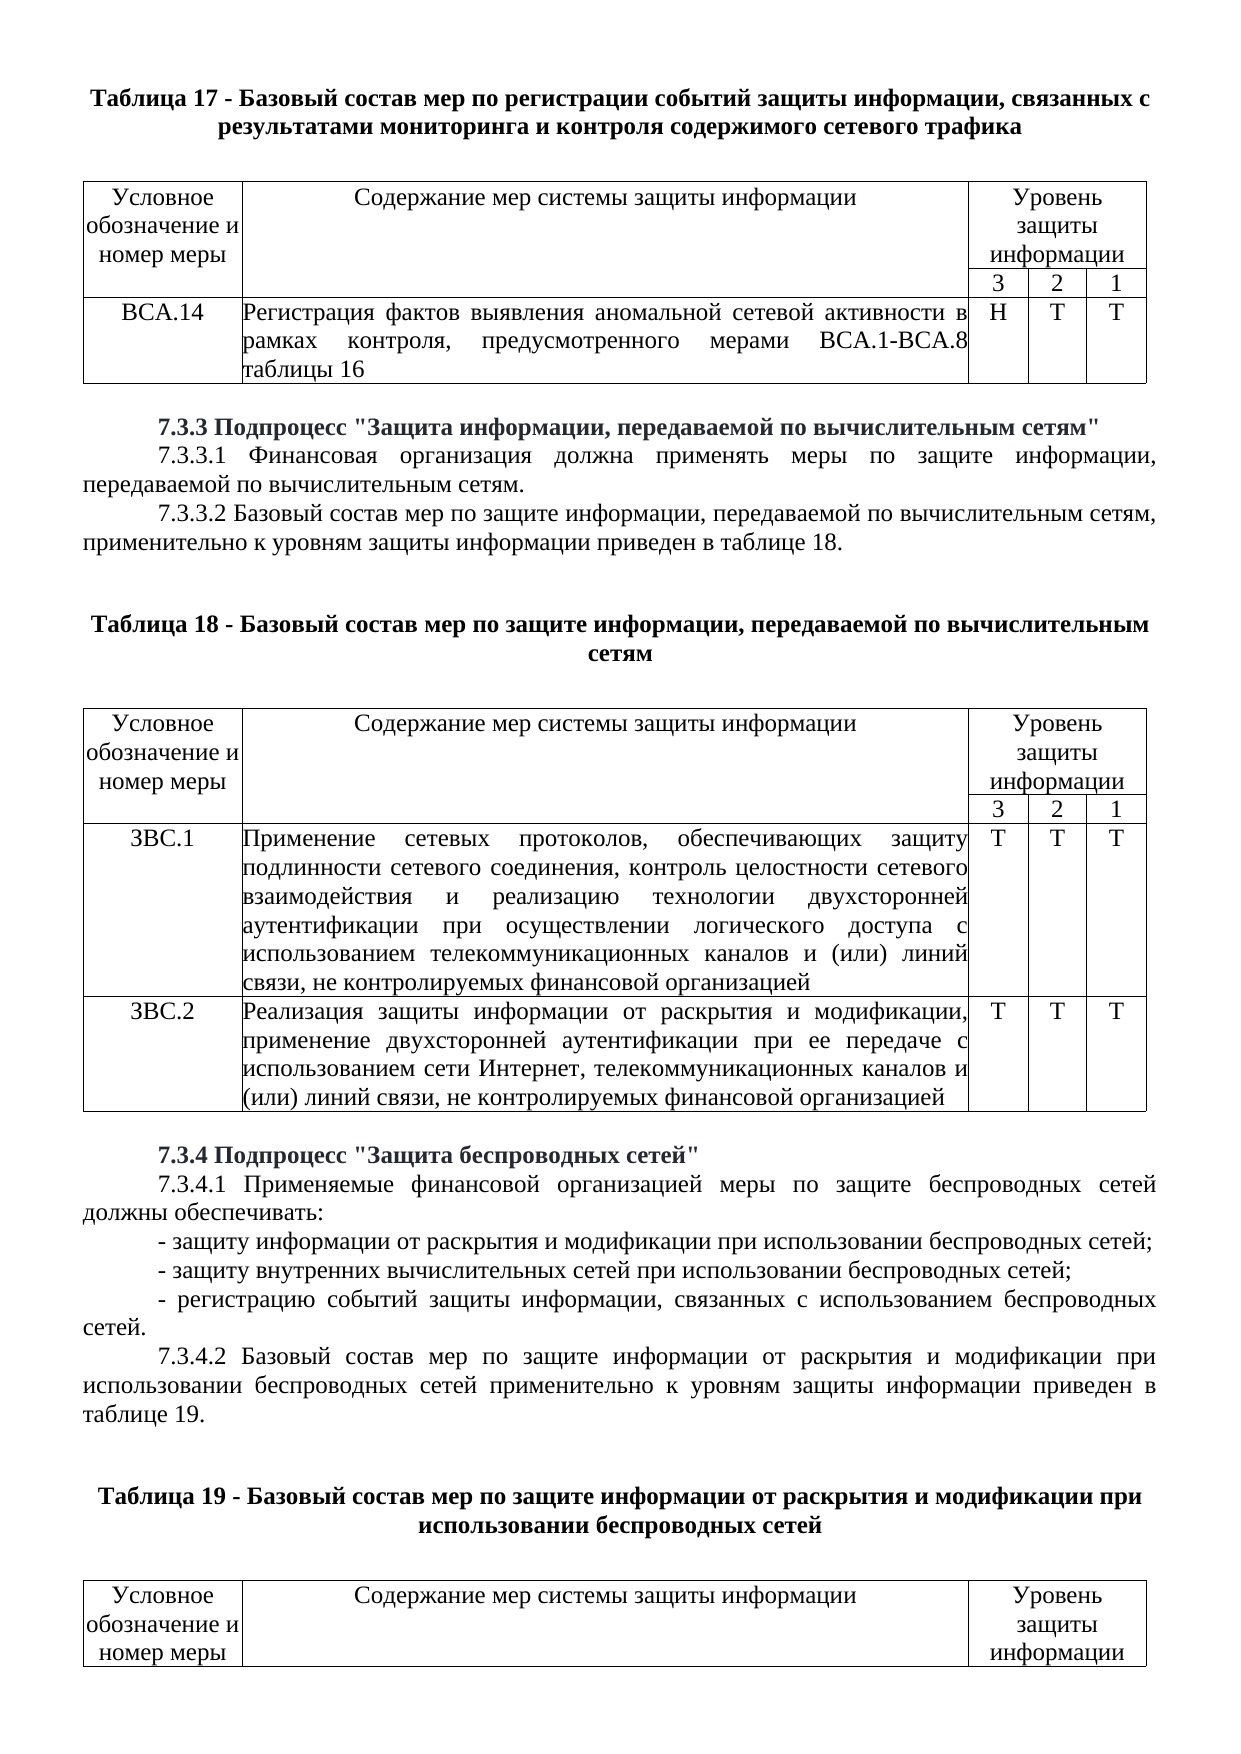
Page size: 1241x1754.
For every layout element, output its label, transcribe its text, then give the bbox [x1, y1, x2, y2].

table_cell 3 [969, 795, 1028, 823]
subtitle Таблица 17 - Базовый состав мер по регистрации событий защиты информации, связанных с результатами мониторинга и контроля содержимого сетевого трафика [83, 83, 1157, 140]
table_cell Т [1029, 997, 1086, 1111]
text - защиту информации от раскрытия и модификации при использовании беспроводных сетей; [83, 1226, 1157, 1255]
table_cell Т [969, 997, 1028, 1111]
table_cell Регистрация фактов выявления аномальной сетевой активности в рамках контроля, предусмотренного мерами ВСА.1-ВСА.8 таблицы 16 [243, 298, 968, 383]
table_cell Т [1029, 298, 1086, 383]
text 7.3.4 Подпроцесс "Защита беспроводных сетей" [83, 1140, 1157, 1169]
table_cell ВСА.14 [84, 298, 242, 383]
subtitle Таблица 18 - Базовый состав мер по защите информации, передаваемой по вычислительным сетям [83, 609, 1157, 667]
table_cell Т [1087, 824, 1146, 996]
table_cell Т [969, 824, 1028, 996]
table_cell Т [1087, 298, 1146, 383]
text - защиту внутренних вычислительных сетей при использовании беспроводных сетей; [83, 1255, 1157, 1284]
text 7.3.4.2 Базовый состав мер по защите информации от раскрытия и модификации при использовании беспроводных сетей применительно к уровням защиты информации приведен в таблице 19. [83, 1341, 1157, 1427]
table_header Содержание мер системы защиты информации [243, 1581, 968, 1666]
table_header Условное обозначение и номер меры [84, 182, 242, 297]
table_header Условное обозначение и номер меры [84, 1581, 242, 1666]
table_header Уровень защиты информации [969, 182, 1146, 268]
table_cell ЗВС.1 [84, 824, 242, 996]
table_cell Т [1029, 824, 1086, 996]
text 7.3.4.1 Применяемые финансовой организацией меры по защите беспроводных сетей должны обеспечивать: [83, 1169, 1157, 1226]
table_header Уровень защиты информации [969, 1581, 1146, 1666]
table_cell Реализация защиты информации от раскрытия и модификации, применение двухсторонней аутентификации при ее передаче с использованием сети Интернет, телекоммуникационных каналов и (или) линий связи, не контролируемых финансовой организацией [243, 997, 968, 1111]
table_cell Применение сетевых протоколов, обеспечивающих защиту подлинности сетевого соединения, контроль целостности сетевого взаимодействия и реализацию технологии двухсторонней аутентификации при осуществлении логического доступа с использованием телекоммуникационных каналов и (или) линий связи, не контролируемых финансовой организацией [243, 824, 968, 996]
table_cell 1 [1087, 269, 1146, 297]
subtitle Таблица 19 - Базовый состав мер по защите информации от раскрытия и модификации при использовании беспроводных сетей [83, 1481, 1157, 1539]
text 7.3.3.1 Финансовая организация должна применять меры по защите информации, передаваемой по вычислительным сетям. [83, 441, 1157, 498]
table_cell ЗВС.2 [84, 997, 242, 1111]
table_header Уровень защиты информации [969, 709, 1146, 794]
table_cell 3 [969, 269, 1028, 297]
table_cell Т [1087, 997, 1146, 1111]
table_header Условное обозначение и номер меры [84, 709, 242, 823]
text 7.3.3.2 Базовый состав мер по защите информации, передаваемой по вычислительным сетям, применительно к уровням защиты информации приведен в таблице 18. [83, 498, 1157, 556]
table_cell Н [969, 298, 1028, 383]
table_cell 2 [1029, 269, 1086, 297]
text 7.3.3 Подпроцесс "Защита информации, передаваемой по вычислительным сетям" [83, 412, 1157, 441]
table_cell 1 [1087, 795, 1146, 823]
table_header Содержание мер системы защиты информации [243, 709, 968, 823]
table_header Содержание мер системы защиты информации [243, 182, 968, 297]
text - регистрацию событий защиты информации, связанных с использованием беспроводных сетей. [83, 1284, 1157, 1341]
table_cell 2 [1029, 795, 1086, 823]
